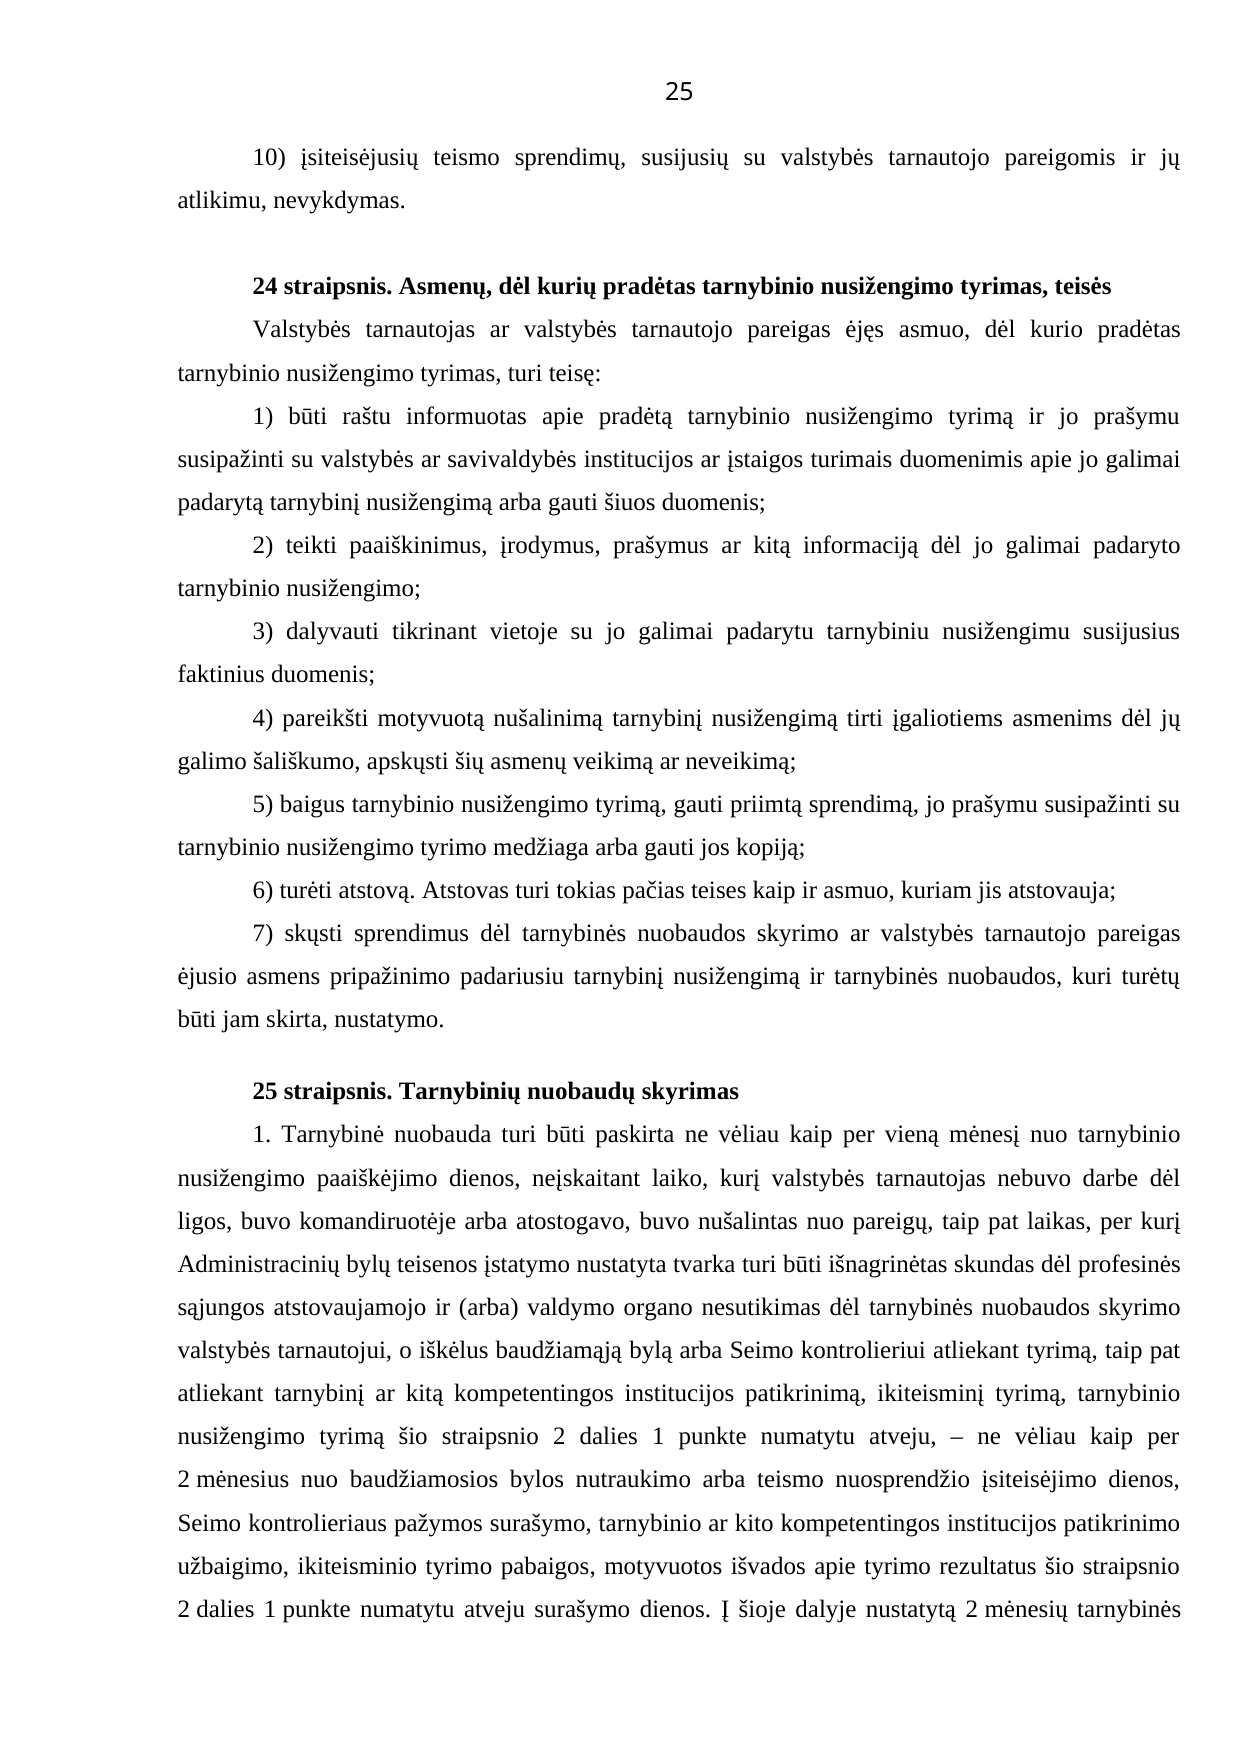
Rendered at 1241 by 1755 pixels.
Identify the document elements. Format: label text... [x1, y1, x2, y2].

text 7) skųsti sprendimus dėl tarnybinės nuobaudos skyrimo ar valstybės tarnautojo pareigas ėjusio asmens pripažinimo padariusiu tarnybinį nusižengimą ir tarnybinės nuobaudos, kuri turėtų būti jam skirta, nustatymo. [177, 918, 1181, 1033]
text Valstybės tarnautojas ar valstybės tarnautojo pareigas ėjęs asmuo, dėl kurio pradėtas tarnybinio nusižengimo tyrimas, turi teisę: [177, 314, 1181, 386]
text 2) teikti paaiškinimus, įrodymus, prašymus ar kitą informaciją dėl jo galimai padaryto tarnybinio nusižengimo; [177, 530, 1181, 602]
text 25 straipsnis. Tarnybinių nuobaudų skyrimas [177, 1076, 1181, 1105]
text 1. Tarnybinė nuobauda turi būti paskirta ne vėliau kaip per vieną mėnesį nuo tarnybinio nusižengimo paaiškėjimo dienos, neįskaitant laiko, kurį valstybės tarnautojas nebuvo darbe dėl ligos, buvo komandiruotėje arba atostogavo, buvo nušalintas nuo pareigų, taip pat laikas, per kurį Administracinių bylų teisenos įstatymo nustatyta tvarka turi būti išnagrinėtas skundas dėl profesinės sąjungos atstovaujamojo ir (arba) valdymo organo nesutikimas dėl tarnybinės nuobaudos skyrimo valstybės tarnautojui, o iškėlus baudžiamąją bylą arba Seimo kontrolieriui atliekant tyrimą, taip pat atliekant tarnybinį ar kitą kompetentingos institucijos patikrinimą, ikiteisminį tyrimą, tarnybinio nusižengimo tyrimą šio straipsnio 2 dalies 1 punkte numatytu atveju, – ne vėliau kaip per 2 mėnesius nuo baudžiamosios bylos nutraukimo arba teismo nuosprendžio įsiteisėjimo dienos, Seimo kontrolieriaus pažymos surašymo, tarnybinio ar kito kompetentingos institucijos patikrinimo užbaigimo, ikiteisminio tyrimo pabaigos, motyvuotos išvados apie tyrimo rezultatus šio straipsnio 2 dalies 1 punkte numatytu atveju surašymo dienos. Į šioje dalyje nustatytą 2 mėnesių tarnybinės [177, 1119, 1181, 1623]
text 4) pareikšti motyvuotą nušalinimą tarnybinį nusižengimą tirti įgaliotiems asmenims dėl jų galimo šališkumo, apskųsti šių asmenų veikimą ar neveikimą; [177, 703, 1181, 774]
text 5) baigus tarnybinio nusižengimo tyrimą, gauti priimtą sprendimą, jo prašymu susipažinti su tarnybinio nusižengimo tyrimo medžiaga arba gauti jos kopiją; [177, 789, 1181, 861]
text 10) įsiteisėjusių teismo sprendimų, susijusių su valstybės tarnautojo pareigomis ir jų atlikimu, nevykdymas. [177, 142, 1181, 214]
text 6) turėti atstovą. Atstovas turi tokias pačias teises kaip ir asmuo, kuriam jis atstovauja; [177, 875, 1181, 904]
text 24 straipsnis. Asmenų, dėl kurių pradėtas tarnybinio nusižengimo tyrimas, teisės [177, 271, 1181, 300]
text 3) dalyvauti tikrinant vietoje su jo galimai padarytu tarnybiniu nusižengimu susijusius faktinius duomenis; [177, 616, 1181, 688]
text 1) būti raštu informuotas apie pradėtą tarnybinio nusižengimo tyrimą ir jo prašymu susipažinti su valstybės ar savivaldybės institucijos ar įstaigos turimais duomenimis apie jo galimai padarytą tarnybinį nusižengimą arba gauti šiuos duomenis; [177, 401, 1181, 516]
